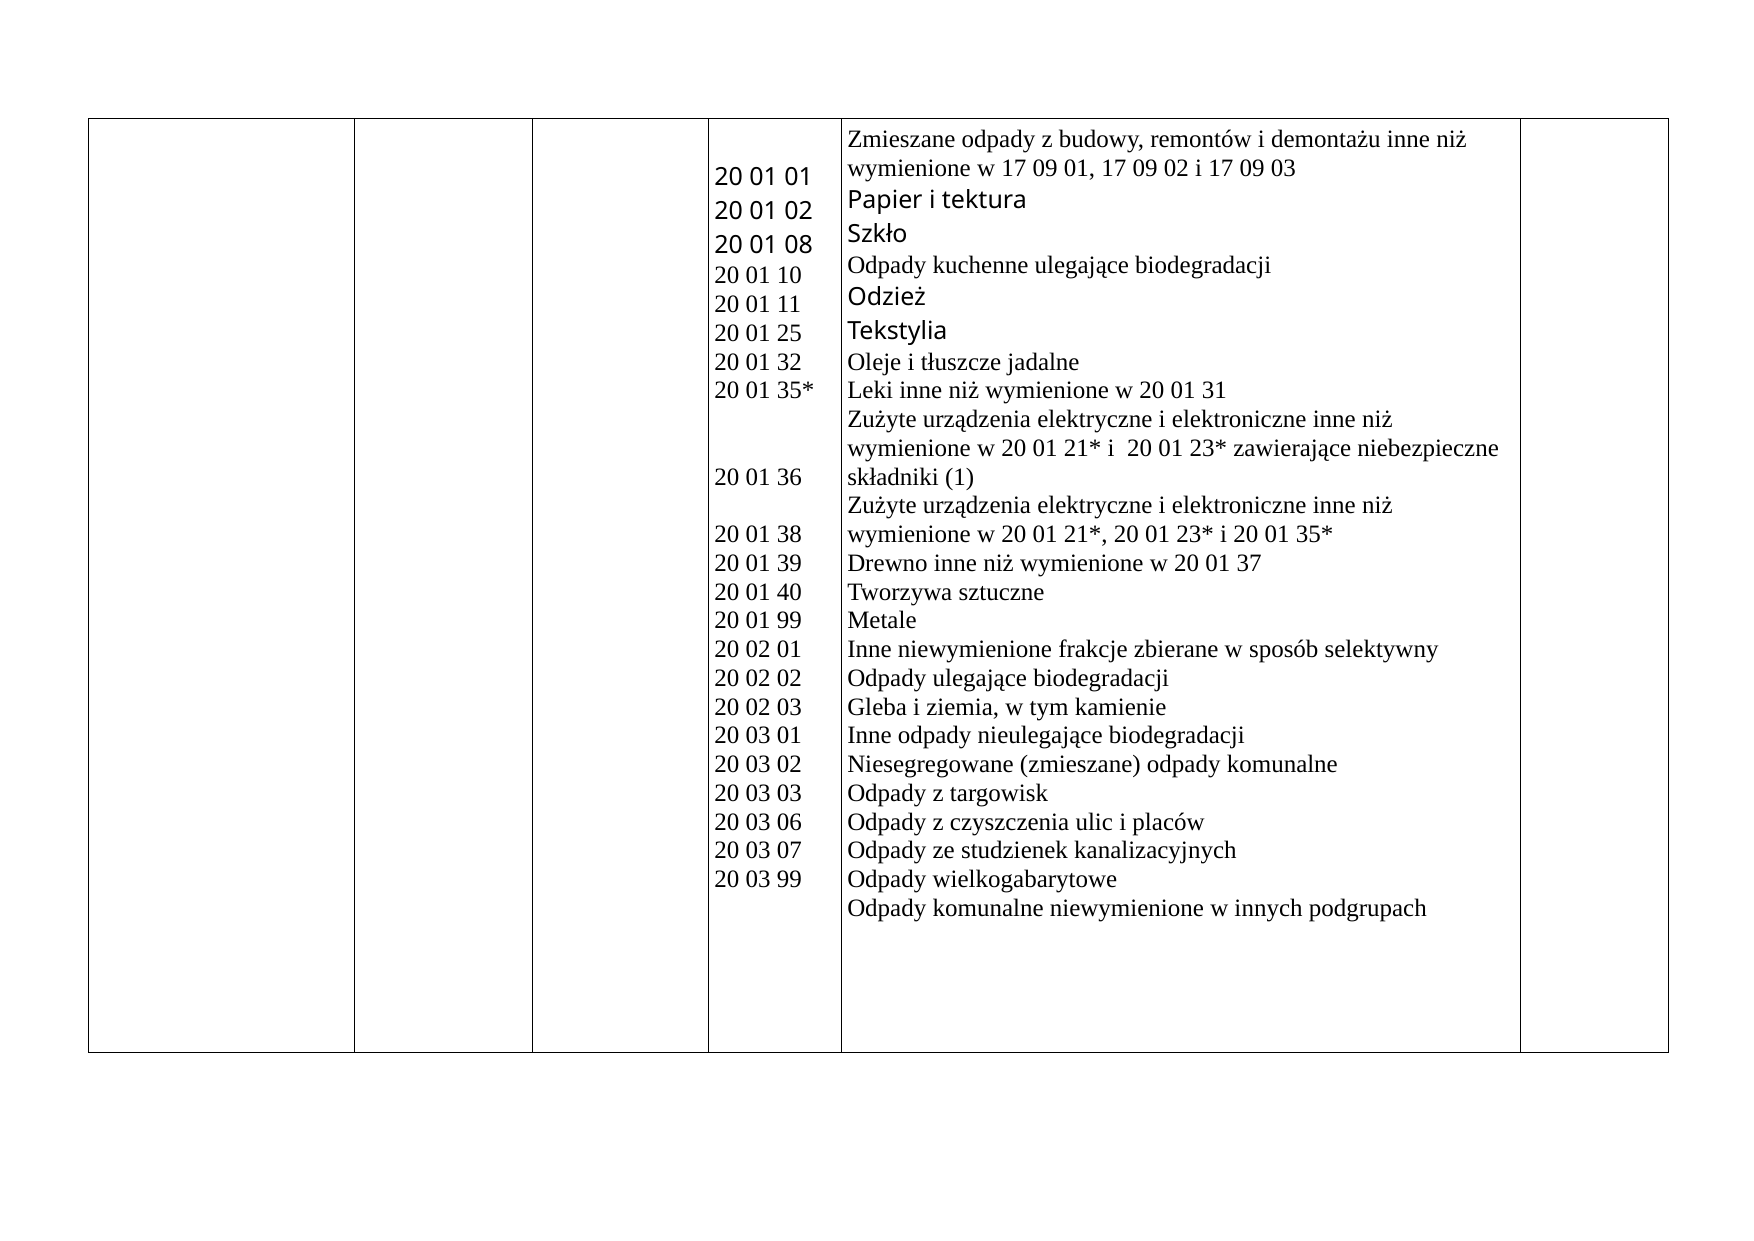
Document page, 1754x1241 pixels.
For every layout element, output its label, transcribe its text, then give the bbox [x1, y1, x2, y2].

table_cell [355, 119, 532, 1052]
table_cell Zmieszane odpady z budowy, remontów i demontażu inne niż wymienione w 17 09 01, 17 09 02 i 17 09 03 Papier i tektura Szkło Odpady kuchenne ulegające biodegradacji Odzież Tekstylia Oleje i tłuszcze jadalne Leki inne niż wymienione w 20 01 31 Zużyte urządzenia elektryczne i elektroniczne inne niż wymienione w 20 01 21* i 20 01 23* zawierające niebezpieczne składniki (1) Zużyte urządzenia elektryczne i elektroniczne inne niż wymienione w 20 01 21*, 20 01 23* i 20 01 35* Drewno inne niż wymienione w 20 01 37 Tworzywa sztuczne Metale Inne niewymienione frakcje zbierane w sposób selektywny Odpady ulegające biodegradacji Gleba i ziemia, w tym kamienie Inne odpady nieulegające biodegradacji Niesegregowane (zmieszane) odpady komunalne Odpady z targowisk Odpady z czyszczenia ulic i placów Odpady ze studzienek kanalizacyjnych Odpady wielkogabarytowe Odpady komunalne niewymienione w innych podgrupach [842, 119, 1520, 1052]
table_cell [533, 119, 708, 1052]
table_cell [89, 119, 354, 1052]
table_cell 20 01 01 20 01 02 20 01 08 20 01 10 20 01 11 20 01 25 20 01 32 20 01 35* 20 01 36 20 01 38 20 01 39 20 01 40 20 01 99 20 02 01 20 02 02 20 02 03 20 03 01 20 03 02 20 03 03 20 03 06 20 03 07 20 03 99 [709, 119, 841, 1052]
table_cell [1521, 119, 1668, 1052]
